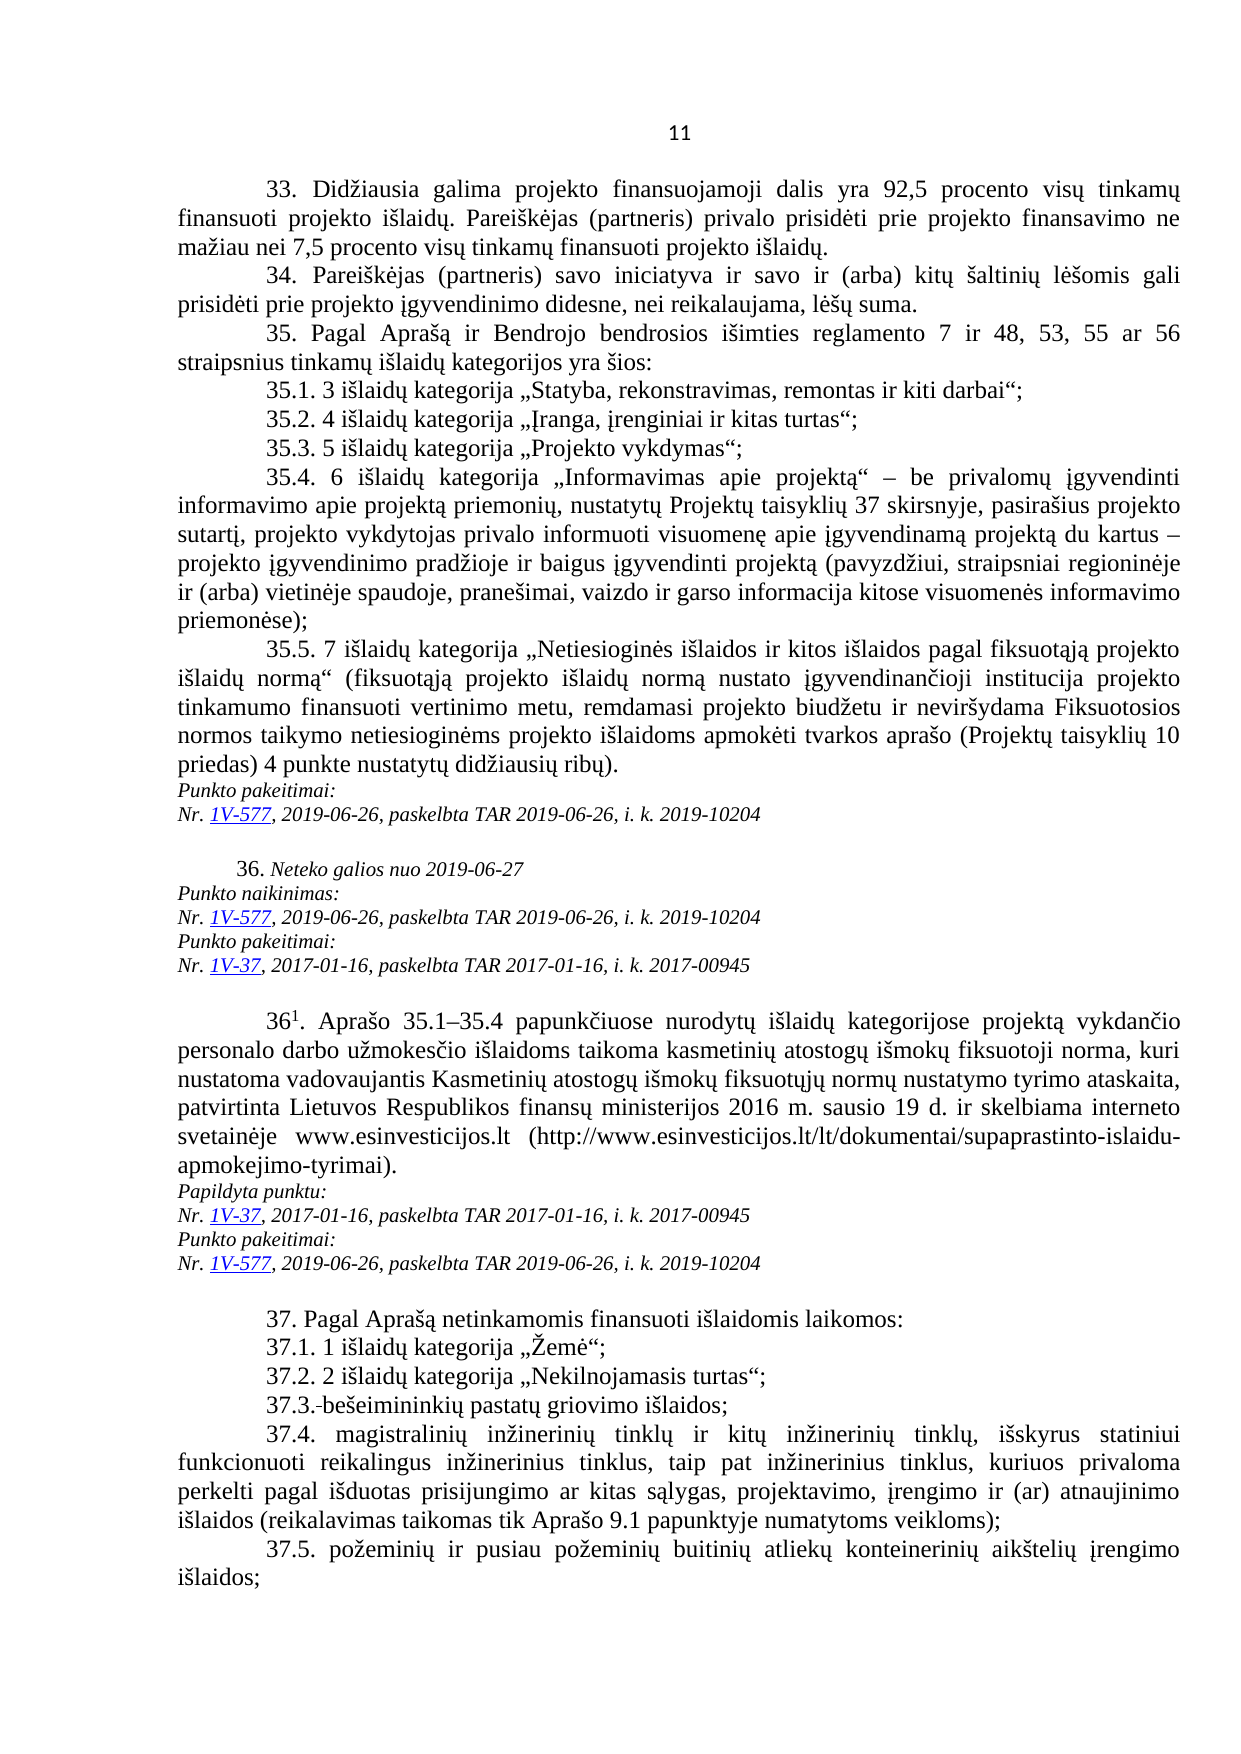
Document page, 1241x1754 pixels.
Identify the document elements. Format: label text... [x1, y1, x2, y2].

text 37.5. požeminių ir pusiau požeminių buitinių atliekų konteinerinių aikštelių įrengimo išlaidos; [177, 1534, 1181, 1591]
text Nr. 1V-577, 2019-06-26, paskelbta TAR 2019-06-26, i. k. 2019-10204 [177, 905, 1181, 929]
text 35.2. 4 išlaidų kategorija „Įranga, įrenginiai ir kitas turtas“; [177, 404, 1181, 433]
text 37.2. 2 išlaidų kategorija „Nekilnojamasis turtas“; [177, 1361, 1181, 1390]
text 37.4. magistralinių inžinerinių tinklų ir kitų inžinerinių tinklų, išskyrus statiniui funkcionuoti reikalingus inžinerinius tinklus, taip pat inžinerinius tinklus, kuriuos privaloma perkelti pagal išduotas prisijungimo ar kitas sąlygas, projektavimo, įrengimo ir (ar) atnaujinimo išlaidos (reikalavimas taikomas tik Aprašo 9.1 papunktyje numatytoms veikloms); [177, 1419, 1181, 1534]
text Punkto pakeitimai: [177, 929, 1181, 953]
text Nr. 1V-37, 2017-01-16, paskelbta TAR 2017-01-16, i. k. 2017-00945 [177, 1203, 1181, 1227]
text Nr. 1V-37, 2017-01-16, paskelbta TAR 2017-01-16, i. k. 2017-00945 [177, 953, 1181, 977]
text 37.3. bešeimininkių pastatų griovimo išlaidos; [177, 1390, 1181, 1419]
text 35.4. 6 išlaidų kategorija „Informavimas apie projektą“ – be privalomų įgyvendinti informavimo apie projektą priemonių, nustatytų Projektų taisyklių 37 skirsnyje, pasirašius projekto sutartį, projekto vykdytojas privalo informuoti visuomenę apie įgyvendinamą projektą du kartus – projekto įgyvendinimo pradžioje ir baigus įgyvendinti projektą (pavyzdžiui, straipsniai regioninėje ir (arba) vietinėje spaudoje, pranešimai, vaizdo ir garso informacija kitose visuomenės informavimo priemonėse); [177, 462, 1181, 634]
text 36. Neteko galios nuo 2019-06-27 [177, 855, 1181, 881]
text Punkto naikinimas: [177, 881, 1181, 905]
text Punkto pakeitimai: [177, 778, 1181, 802]
text 37.1. 1 išlaidų kategorija „Žemė“; [177, 1332, 1181, 1361]
text 35.3. 5 išlaidų kategorija „Projekto vykdymas“; [177, 433, 1181, 462]
text Nr. 1V-577, 2019-06-26, paskelbta TAR 2019-06-26, i. k. 2019-10204 [177, 802, 1181, 826]
text 35.1. 3 išlaidų kategorija „Statyba, rekonstravimas, remontas ir kiti darbai“; [177, 375, 1181, 404]
text 361. Aprašo 35.1–35.4 papunkčiuose nurodytų išlaidų kategorijose projektą vykdančio personalo darbo užmokesčio išlaidoms taikoma kasmetinių atostogų išmokų fiksuotoji norma, kuri nustatoma vadovaujantis Kasmetinių atostogų išmokų fiksuotųjų normų nustatymo tyrimo ataskaita, patvirtinta Lietuvos Respublikos finansų ministerijos 2016 m. sausio 19 d. ir skelbiama interneto svetainėje www.esinvesticijos.lt (http://www.esinvesticijos.lt/lt/dokumentai/supaprastinto-islaidu-apmokejimo-tyrimai). [177, 1006, 1181, 1179]
text 37. Pagal Aprašą netinkamomis finansuoti išlaidomis laikomos: [177, 1304, 1181, 1332]
text Punkto pakeitimai: [177, 1227, 1181, 1251]
text 33. Didžiausia galima projekto finansuojamoji dalis yra 92,5 procento visų tinkamų finansuoti projekto išlaidų. Pareiškėjas (partneris) privalo prisidėti prie projekto finansavimo ne mažiau nei 7,5 procento visų tinkamų finansuoti projekto išlaidų. [177, 174, 1181, 260]
text 35.5. 7 išlaidų kategorija „Netiesioginės išlaidos ir kitos išlaidos pagal fiksuotąją projekto išlaidų normą“ (fiksuotąją projekto išlaidų normą nustato įgyvendinančioji institucija projekto tinkamumo finansuoti vertinimo metu, remdamasi projekto biudžetu ir neviršydama Fiksuotosios normos taikymo netiesioginėms projekto išlaidoms apmokėti tvarkos aprašo (Projektų taisyklių 10 priedas) 4 punkte nustatytų didžiausių ribų). [177, 634, 1181, 778]
text 35. Pagal Aprašą ir Bendrojo bendrosios išimties reglamento 7 ir 48, 53, 55 ar 56 straipsnius tinkamų išlaidų kategorijos yra šios: [177, 318, 1181, 375]
text 34. Pareiškėjas (partneris) savo iniciatyva ir savo ir (arba) kitų šaltinių lėšomis gali prisidėti prie projekto įgyvendinimo didesne, nei reikalaujama, lėšų suma. [177, 260, 1181, 318]
text Papildyta punktu: [177, 1179, 1181, 1203]
text Nr. 1V-577, 2019-06-26, paskelbta TAR 2019-06-26, i. k. 2019-10204 [177, 1251, 1181, 1275]
